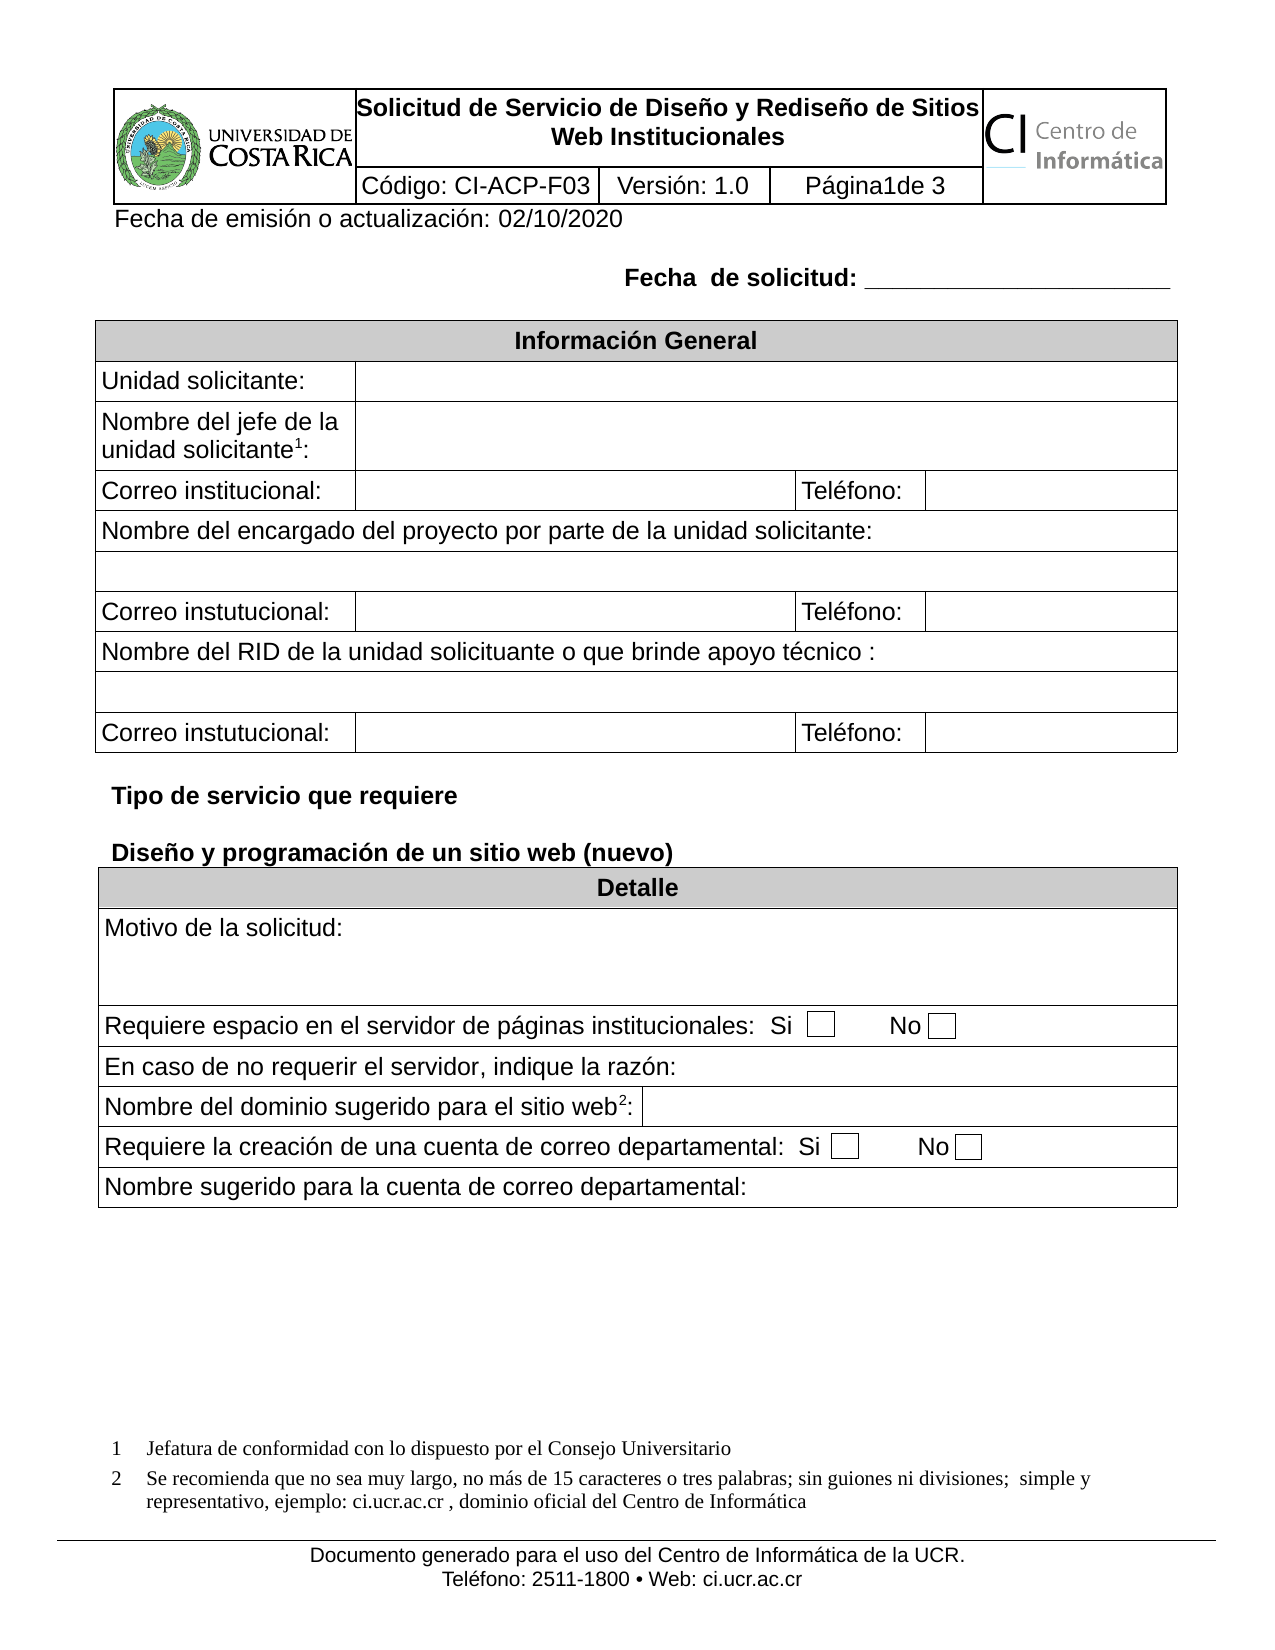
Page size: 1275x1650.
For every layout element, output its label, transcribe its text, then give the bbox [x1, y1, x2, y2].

table_cell [926, 471, 1177, 510]
picture [983, 105, 1164, 175]
table_cell Correo instutucional: [96, 713, 355, 752]
table_cell [356, 471, 795, 510]
table_cell [356, 592, 795, 631]
table_cell [356, 713, 795, 752]
table_cell Teléfono: [796, 592, 925, 631]
text Tipo de servicio que requiere [111, 781, 1170, 810]
table_cell Nombre del dominio sugerido para el sitio web: [99, 1087, 642, 1126]
table_header Información General [96, 321, 1177, 361]
table_cell Nombre del RID de la unidad solicituante o que brinde apoyo técnico : [96, 632, 1177, 671]
table_cell [356, 402, 1177, 470]
table_cell Unidad solicitante: [96, 362, 355, 401]
text Fecha de solicitud: ______________________ [111, 263, 1170, 291]
table_cell Requiere la creación de una cuenta de correo departamental: Si No [99, 1127, 1177, 1167]
table_cell Teléfono: [796, 713, 925, 752]
text Diseño y programación de un sitio web (nuevo) [111, 838, 1170, 867]
table_cell Nombre sugerido para la cuenta de correo departamental: [99, 1168, 1177, 1207]
table_cell [356, 362, 1177, 401]
picture [116, 103, 352, 190]
table_cell Motivo de la solicitud: [99, 909, 1177, 1005]
table_cell [96, 552, 1177, 591]
table_cell [96, 672, 1177, 712]
table_cell Correo instutucional: [96, 592, 355, 631]
table_cell Nombre del jefe de la unidad solicitante: [96, 402, 355, 470]
table_cell [643, 1087, 1177, 1126]
table_cell Requiere espacio en el servidor de páginas institucionales: Si No [99, 1006, 1177, 1046]
table_cell Nombre del encargado del proyecto por parte de la unidad solicitante: [96, 511, 1177, 551]
table_header Detalle [99, 868, 1177, 907]
table_cell [926, 592, 1177, 631]
table_cell Correo institucional: [96, 471, 355, 510]
table_cell En caso de no requerir el servidor, indique la razón: [99, 1047, 1177, 1086]
table_cell [926, 713, 1177, 752]
table_cell Teléfono: [796, 471, 925, 510]
